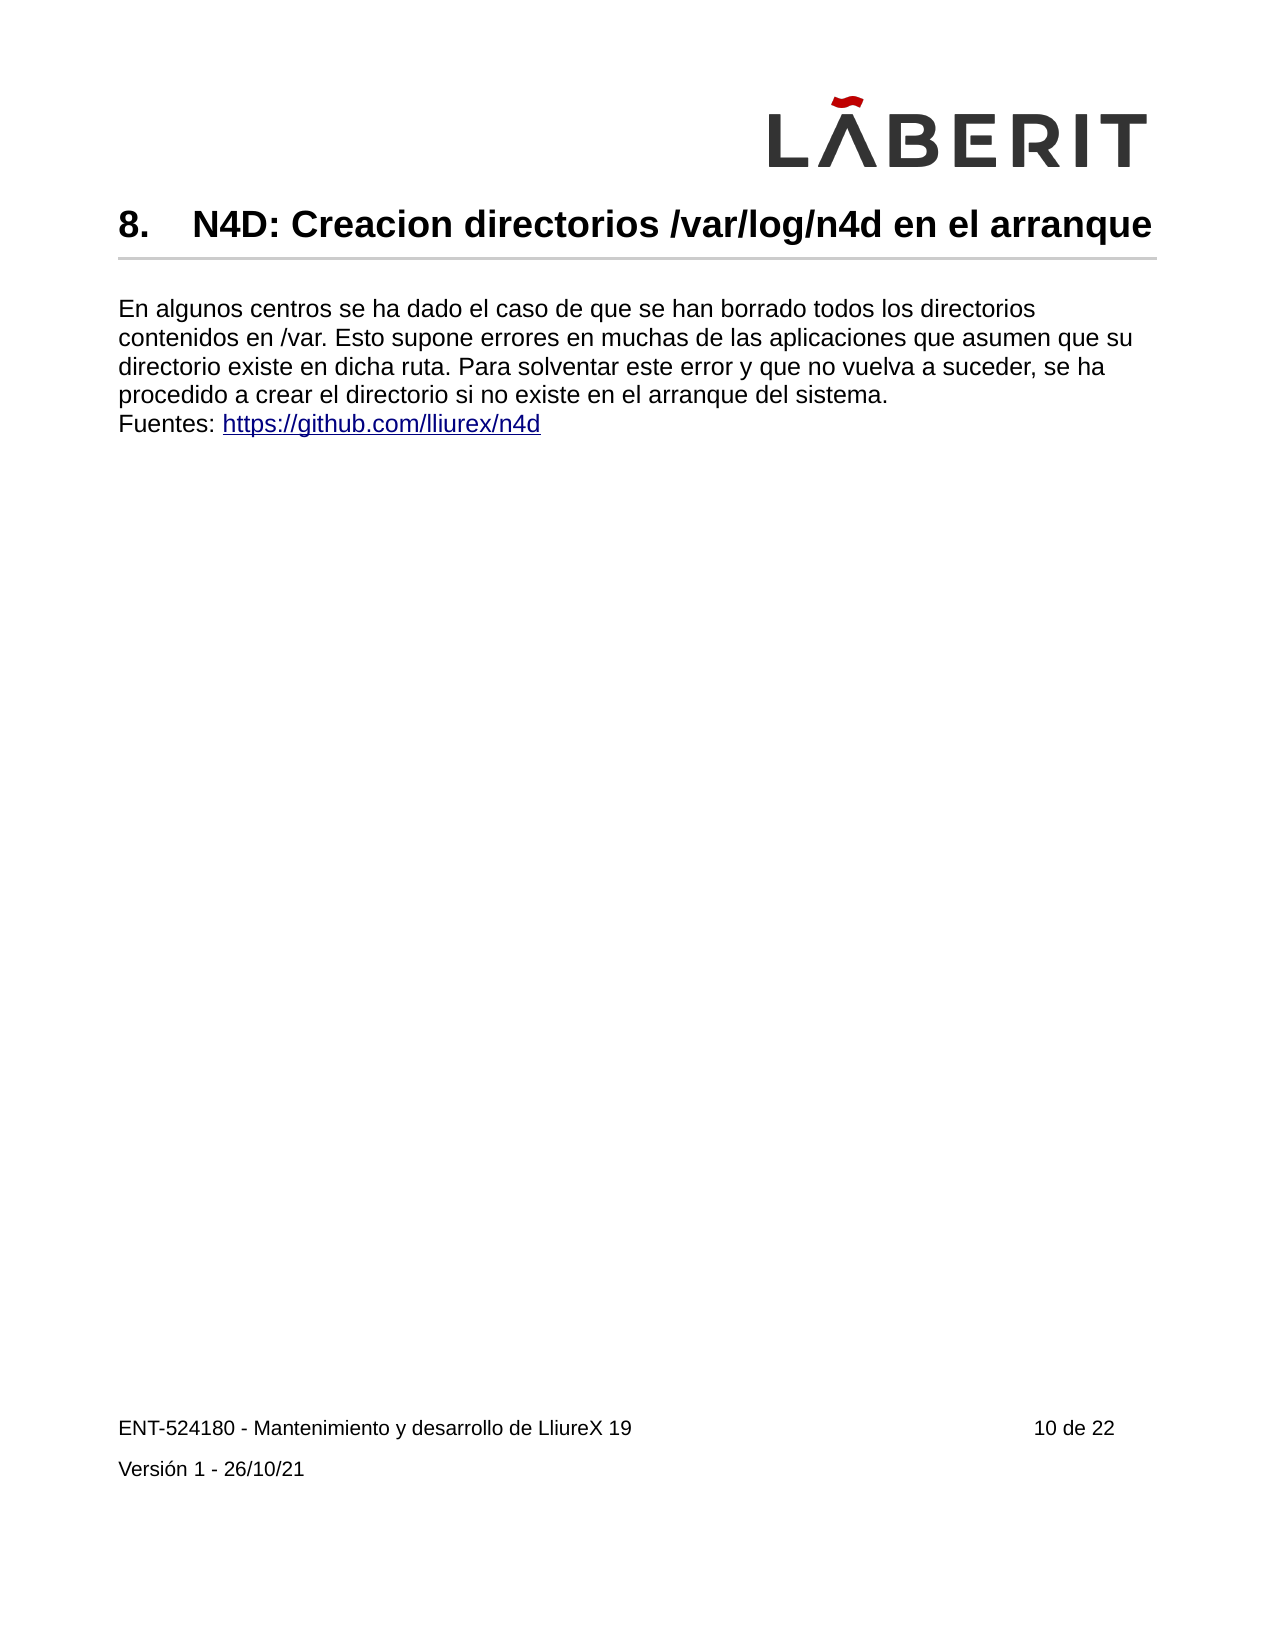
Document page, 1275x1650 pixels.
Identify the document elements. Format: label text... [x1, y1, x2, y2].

subtitle N4D: Creacion directorios /var/log/n4d en el arranque [118, 202, 1157, 257]
picture [769, 96, 1147, 167]
text Fuentes: https://github.com/lliurex/n4d [118, 409, 1157, 438]
text En algunos centros se ha dado el caso de que se han borrado todos los directorios contenidos en /var. Esto supone errores en muchas de las aplicaciones que asumen que su directorio existe en dicha ruta. Para solventar este error y que no vuelva a suceder, se ha procedido a crear el directorio si no existe en el arranque del sistema. [118, 294, 1157, 409]
